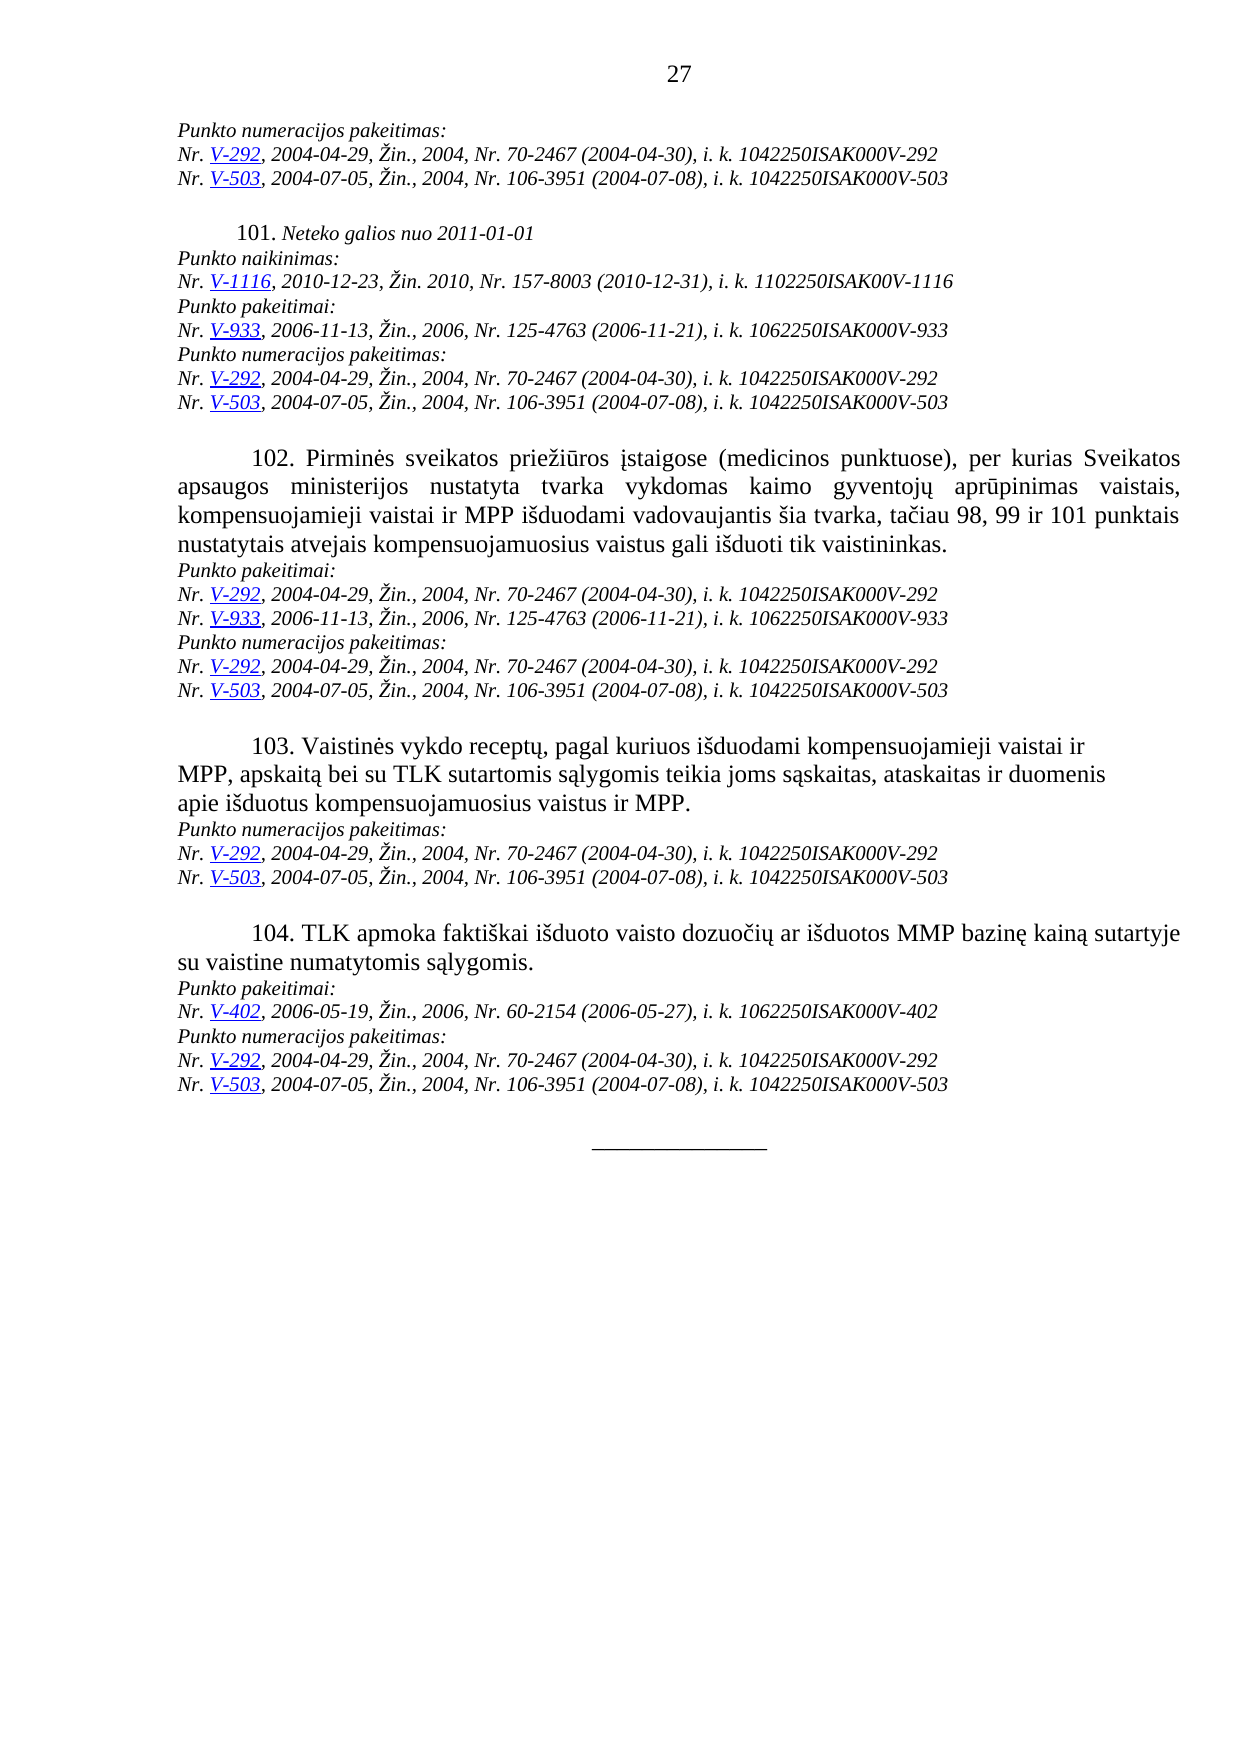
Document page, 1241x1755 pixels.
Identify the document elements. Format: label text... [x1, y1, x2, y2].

text Nr. V-402, 2006-05-19, Žin., 2006, Nr. 60-2154 (2006-05-27), i. k. 1062250ISAK000V-402 [177, 999, 1181, 1023]
text Punkto pakeitimai: [177, 558, 1181, 582]
text Punkto pakeitimai: [177, 293, 1181, 318]
text Punkto numeracijos pakeitimas: [177, 630, 1181, 654]
text Punkto numeracijos pakeitimas: [177, 1023, 1181, 1048]
text Nr. V-933, 2006-11-13, Žin., 2006, Nr. 125-4763 (2006-11-21), i. k. 1062250ISAK000V-933 [177, 318, 1181, 342]
text Punkto numeracijos pakeitimas: [177, 118, 1181, 142]
text 101. Neteko galios nuo 2011-01-01 [177, 219, 1181, 245]
text ______________ [177, 1124, 1181, 1153]
text Nr. V-503, 2004-07-05, Žin., 2004, Nr. 106-3951 (2004-07-08), i. k. 1042250ISAK000V-503 [177, 390, 1181, 414]
text Nr. V-1116, 2010-12-23, Žin. 2010, Nr. 157-8003 (2010-12-31), i. k. 1102250ISAK00V-1116 [177, 269, 1181, 293]
text Nr. V-503, 2004-07-05, Žin., 2004, Nr. 106-3951 (2004-07-08), i. k. 1042250ISAK000V-503 [177, 166, 1181, 190]
text Punkto naikinimas: [177, 245, 1181, 269]
text Nr. V-292, 2004-04-29, Žin., 2004, Nr. 70-2467 (2004-04-30), i. k. 1042250ISAK000V-292 [177, 1048, 1181, 1072]
text Nr. V-933, 2006-11-13, Žin., 2006, Nr. 125-4763 (2006-11-21), i. k. 1062250ISAK000V-933 [177, 606, 1181, 630]
text Punkto pakeitimai: [177, 975, 1181, 999]
text Punkto numeracijos pakeitimas: [177, 817, 1181, 841]
text Nr. V-292, 2004-04-29, Žin., 2004, Nr. 70-2467 (2004-04-30), i. k. 1042250ISAK000V-292 [177, 582, 1181, 606]
text Nr. V-292, 2004-04-29, Žin., 2004, Nr. 70-2467 (2004-04-30), i. k. 1042250ISAK000V-292 [177, 654, 1181, 678]
text 103. Vaistinės vykdo receptų, pagal kuriuos išduodami kompensuojamieji vaistai ir MPP, apskaitą bei su TLK sutartomis sąlygomis teikia joms sąskaitas, ataskaitas ir duomenis apie išduotus kompensuojamuosius vaistus ir MPP. [177, 731, 1122, 817]
text Nr. V-292, 2004-04-29, Žin., 2004, Nr. 70-2467 (2004-04-30), i. k. 1042250ISAK000V-292 [177, 841, 1181, 865]
text 102. Pirminės sveikatos priežiūros įstaigose (medicinos punktuose), per kurias Sveikatos apsaugos ministerijos nustatyta tvarka vykdomas kaimo gyventojų aprūpinimas vaistais, kompensuojamieji vaistai ir MPP išduodami vadovaujantis šia tvarka, tačiau 98, 99 ir 101 punktais nustatytais atvejais kompensuojamuosius vaistus gali išduoti tik vaistininkas. [177, 443, 1181, 558]
text Nr. V-292, 2004-04-29, Žin., 2004, Nr. 70-2467 (2004-04-30), i. k. 1042250ISAK000V-292 [177, 142, 1181, 166]
text Nr. V-503, 2004-07-05, Žin., 2004, Nr. 106-3951 (2004-07-08), i. k. 1042250ISAK000V-503 [177, 865, 1181, 889]
text 104. TLK apmoka faktiškai išduoto vaisto dozuočių ar išduotos MMP bazinę kainą sutartyje su vaistine numatytomis sąlygomis. [177, 918, 1181, 975]
text Punkto numeracijos pakeitimas: [177, 342, 1181, 366]
text Nr. V-292, 2004-04-29, Žin., 2004, Nr. 70-2467 (2004-04-30), i. k. 1042250ISAK000V-292 [177, 366, 1181, 390]
text Nr. V-503, 2004-07-05, Žin., 2004, Nr. 106-3951 (2004-07-08), i. k. 1042250ISAK000V-503 [177, 1072, 1181, 1096]
text Nr. V-503, 2004-07-05, Žin., 2004, Nr. 106-3951 (2004-07-08), i. k. 1042250ISAK000V-503 [177, 678, 1181, 702]
